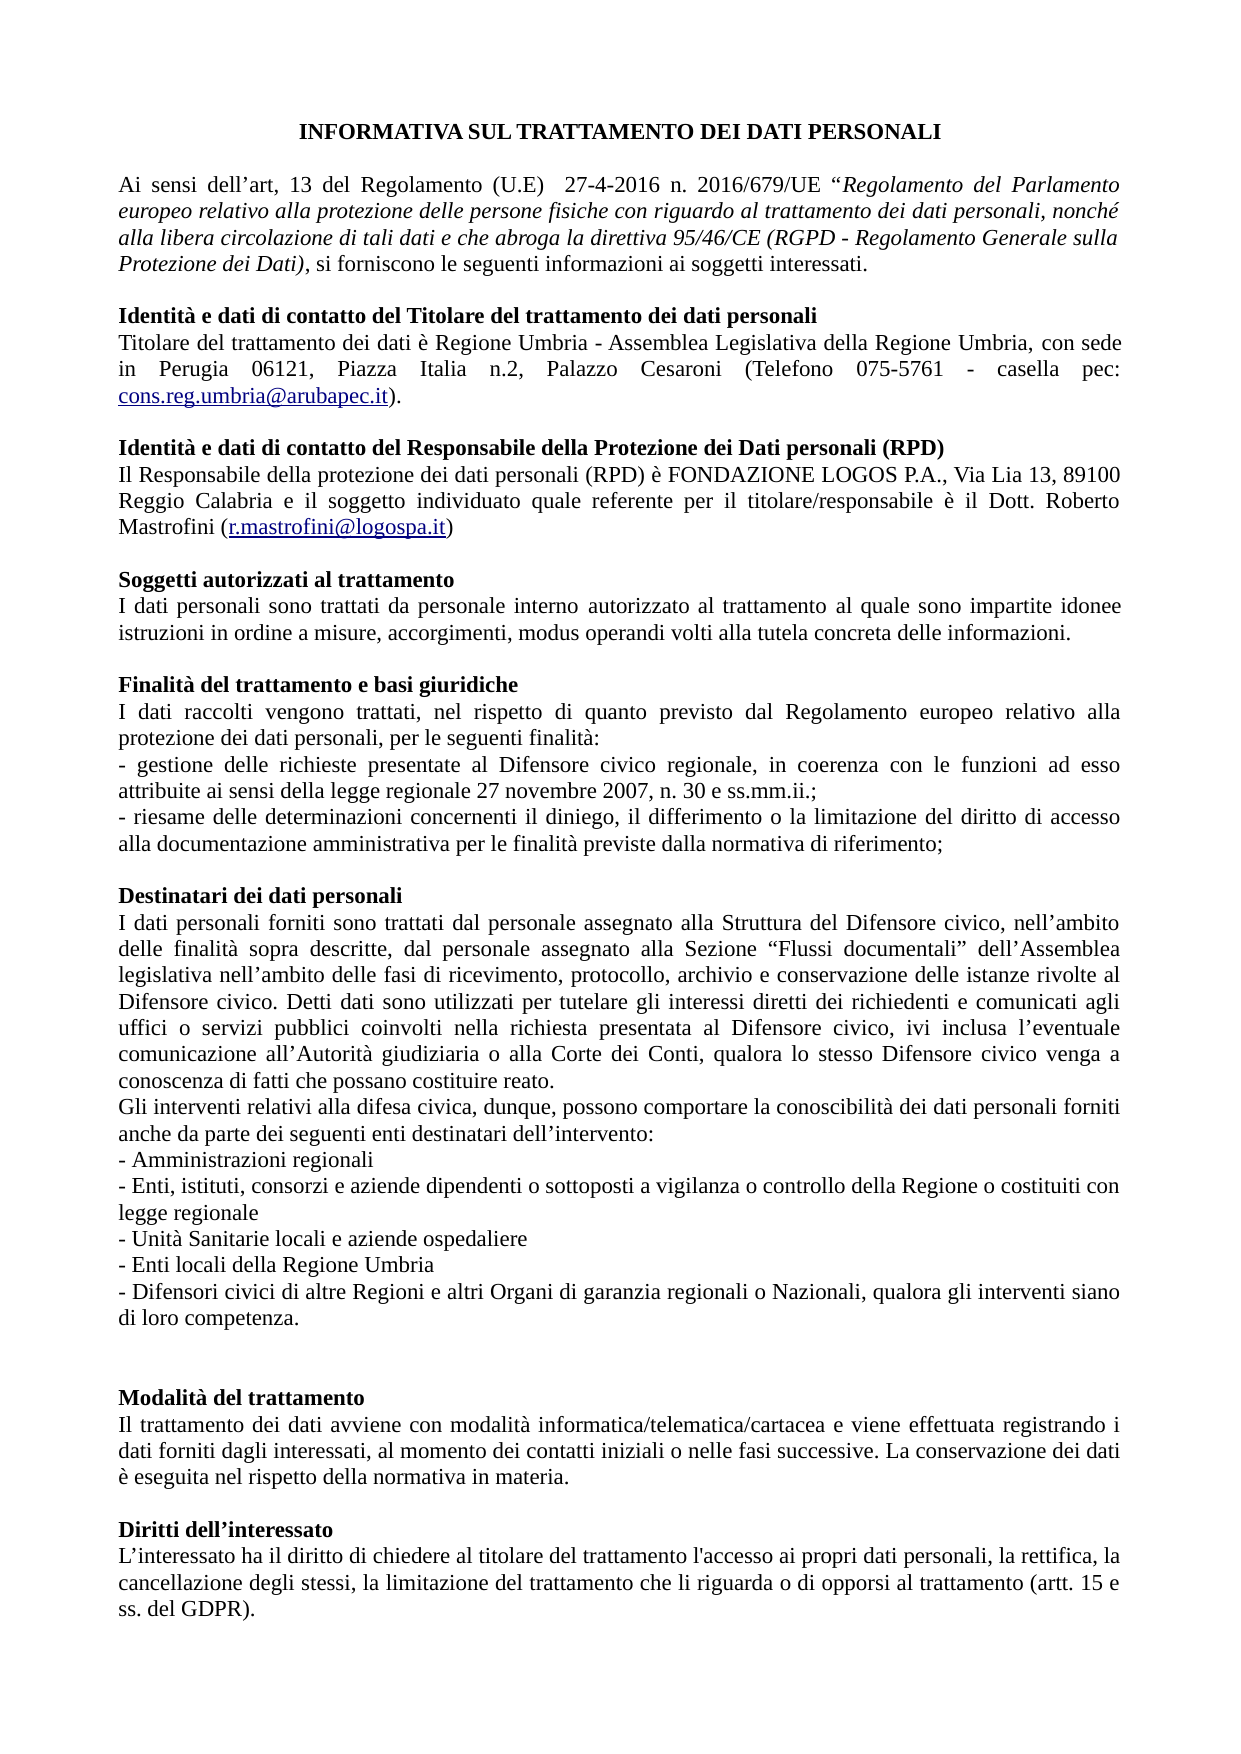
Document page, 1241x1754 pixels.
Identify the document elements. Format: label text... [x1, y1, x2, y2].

text - Difensori civici di altre Regioni e altri Organi di garanzia regionali o Nazionali, qualora gli interventi siano di loro competenza. [118, 1278, 1122, 1330]
text - gestione delle richieste presentate al Difensore civico regionale, in coerenza con le funzioni ad esso attribuite ai sensi della legge regionale 27 novembre 2007, n. 30 e ss.mm.ii.; [118, 751, 1122, 803]
text Diritti dell’interessato [118, 1516, 1122, 1542]
text I dati personali sono trattati da personale interno autorizzato al trattamento al quale sono impartite idonee istruzioni in ordine a misure, accorgimenti, modus operandi volti alla tutela concreta delle informazioni. [118, 592, 1122, 645]
text Destinatari dei dati personali [118, 882, 1122, 909]
text Identità e dati di contatto del Titolare del trattamento dei dati personali [118, 303, 1122, 329]
text - Enti locali della Regione Umbria [118, 1251, 1122, 1278]
text Ai sensi dell’art, 13 del Regolamento (U.E) 27-4-2016 n. 2016/679/UE “Regolamento del Parlamento europeo relativo alla protezione delle persone fisiche con riguardo al trattamento dei dati personali, nonché alla libera circolazione di tali dati e che abroga la direttiva 95/46/CE (RGPD - Regolamento Generale sulla Protezione dei Dati), si forniscono le seguenti informazioni ai soggetti interessati. [118, 171, 1122, 276]
text - riesame delle determinazioni concernenti il diniego, il differimento o la limitazione del diritto di accesso alla documentazione amministrativa per le finalità previste dalla normativa di riferimento; [118, 803, 1122, 856]
text - Amministrazioni regionali [118, 1146, 1122, 1172]
text Il trattamento dei dati avviene con modalità informatica/telematica/cartacea e viene effettuata registrando i dati forniti dagli interessati, al momento dei contatti iniziali o nelle fasi successive. La conservazione dei dati è eseguita nel rispetto della normativa in materia. [118, 1411, 1122, 1490]
text I dati personali forniti sono trattati dal personale assegnato alla Struttura del Difensore civico, nell’ambito delle finalità sopra descritte, dal personale assegnato alla Sezione “Flussi documentali” dell’Assemblea legislativa nell’ambito delle fasi di ricevimento, protocollo, archivio e conservazione delle istanze rivolte al Difensore civico. Detti dati sono utilizzati per tutelare gli interessi diretti dei richiedenti e comunicati agli uffici o servizi pubblici coinvolti nella richiesta presentata al Difensore civico, ivi inclusa l’eventuale comunicazione all’Autorità giudiziaria o alla Corte dei Conti, qualora lo stesso Difensore civico venga a conoscenza di fatti che possano costituire reato. [118, 909, 1122, 1093]
text Il Responsabile della protezione dei dati personali (RPD) è FONDAZIONE LOGOS P.A., Via Lia 13, 89100 Reggio Calabria e il soggetto individuato quale referente per il titolare/responsabile è il Dott. Roberto Mastrofini (r.mastrofini@logospa.it) [118, 461, 1122, 540]
text Finalità del trattamento e basi giuridiche [118, 672, 1122, 698]
text Modalità del trattamento [118, 1384, 1122, 1411]
text I dati raccolti vengono trattati, nel rispetto di quanto previsto dal Regolamento europeo relativo alla protezione dei dati personali, per le seguenti finalità: [118, 698, 1122, 751]
text Titolare del trattamento dei dati è Regione Umbria - Assemblea Legislativa della Regione Umbria, con sede in Perugia 06121, Piazza Italia n.2, Palazzo Cesaroni (Telefono 075-5761 - casella pec: cons.reg.umbria@arubapec.it). [118, 329, 1122, 408]
text - Enti, istituti, consorzi e aziende dipendenti o sottoposti a vigilanza o controllo della Regione o costituiti con legge regionale [118, 1172, 1122, 1225]
text Gli interventi relativi alla difesa civica, dunque, possono comportare la conoscibilità dei dati personali forniti anche da parte dei seguenti enti destinatari dell’intervento: [118, 1093, 1122, 1146]
text INFORMATIVA SUL TRATTAMENTO DEI DATI PERSONALI [118, 118, 1122, 144]
text Soggetti autorizzati al trattamento [118, 566, 1122, 592]
text - Unità Sanitarie locali e aziende ospedaliere [118, 1225, 1122, 1251]
text Identità e dati di contatto del Responsabile della Protezione dei Dati personali (RPD) [118, 434, 1122, 461]
text L’interessato ha il diritto di chiedere al titolare del trattamento l'accesso ai propri dati personali, la rettifica, la cancellazione degli stessi, la limitazione del trattamento che li riguarda o di opporsi al trattamento (artt. 15 e ss. del GDPR). [118, 1542, 1122, 1621]
